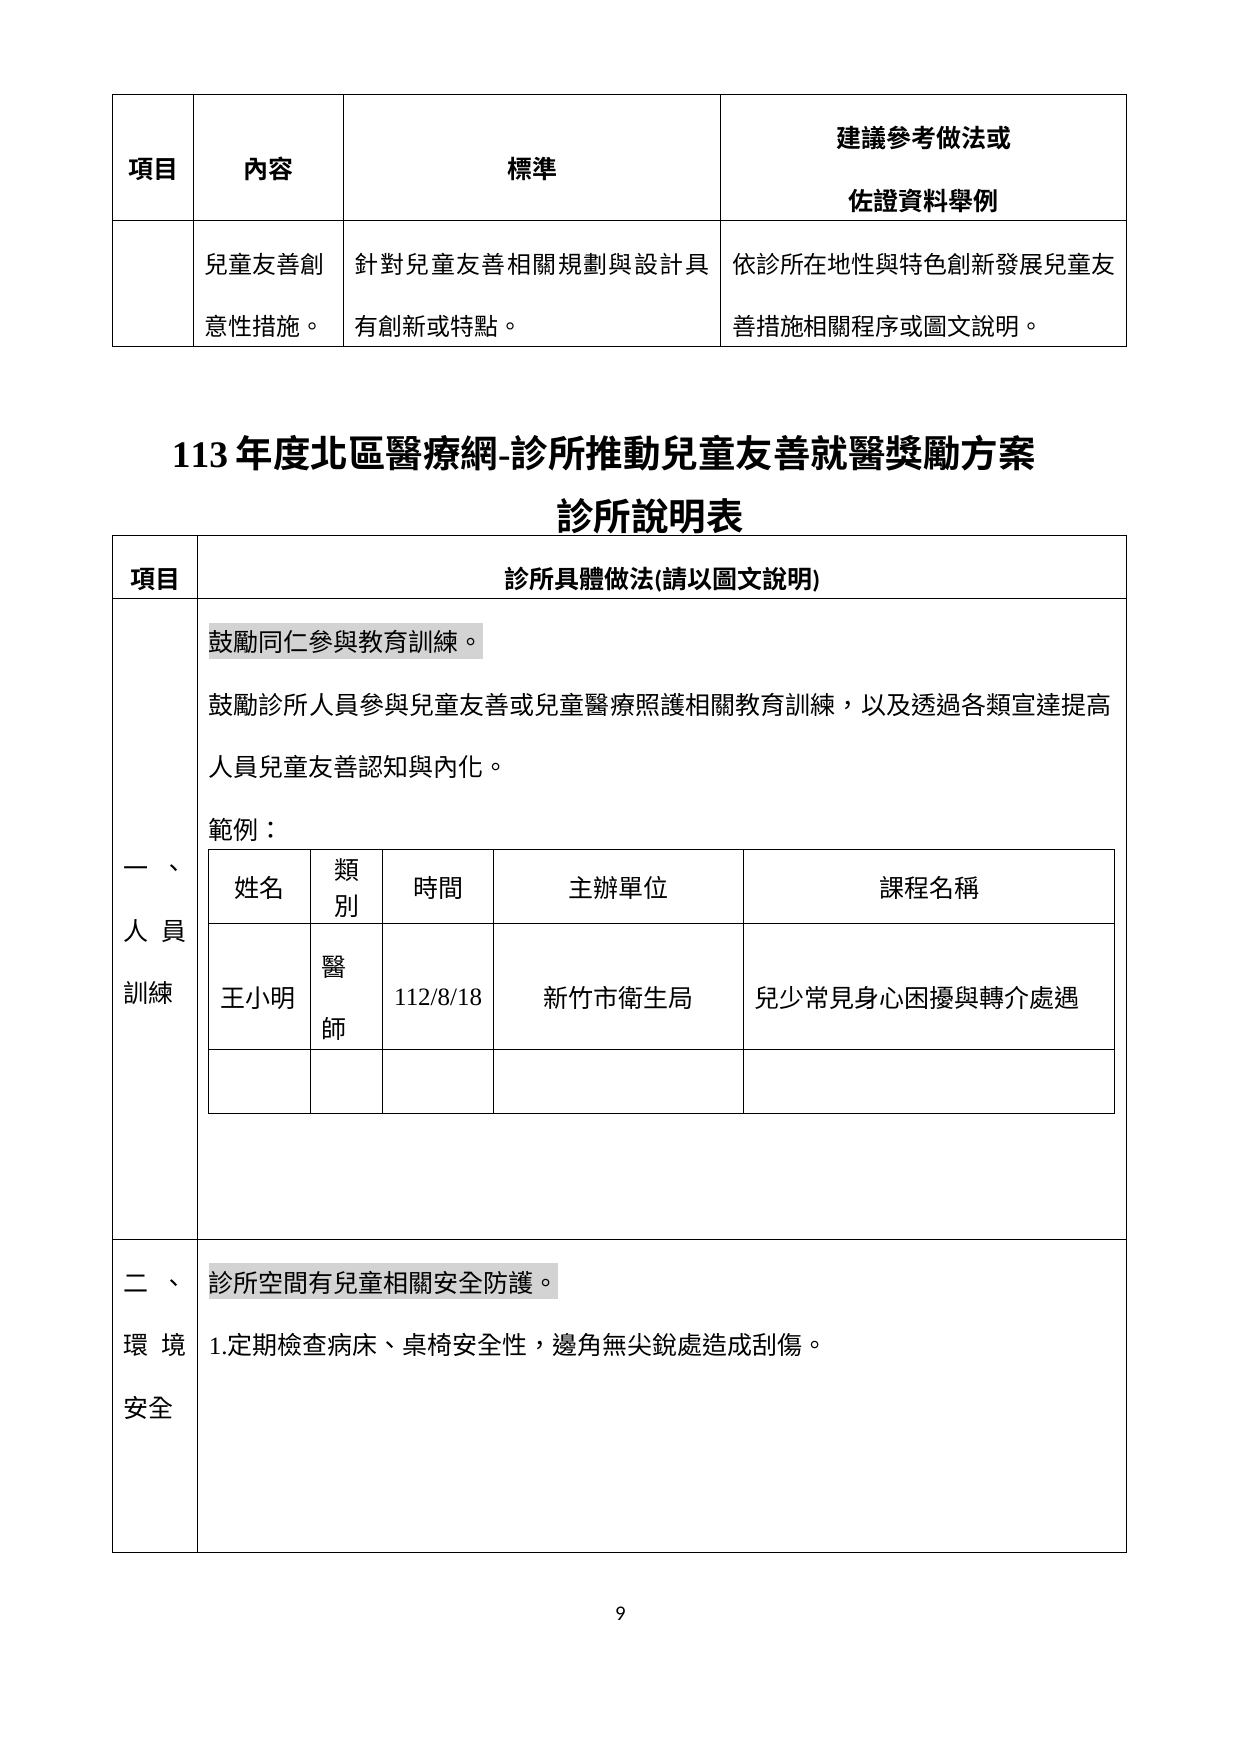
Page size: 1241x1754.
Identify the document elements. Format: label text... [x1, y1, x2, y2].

table_header 項目 [113, 95, 193, 220]
table_header 課程名稱 [744, 850, 1114, 923]
table_header 內容 [194, 95, 343, 220]
table_header 診所具體做法(請以圖文說明) [198, 536, 1126, 598]
table_cell 鼓勵同仁參與教育訓練。 鼓勵診所人員參與兒童友善或兒童醫療照護相關教育訓練，以及透過各類宣達提高人員兒童友善認知與內化。 範例： [198, 599, 1126, 1238]
table_cell [383, 1050, 493, 1112]
table_header 建議參考做法或 佐證資料舉例 [721, 95, 1126, 220]
table_header 主辦單位 [494, 850, 743, 923]
table_cell 一、人員訓練 [113, 599, 197, 1238]
table_header 標準 [344, 95, 720, 220]
table_cell 新竹市衛生局 [494, 924, 743, 1049]
table_header 時間 [383, 850, 493, 923]
table_cell [113, 221, 193, 346]
table_cell 依診所在地性與特色創新發展兒童友善措施相關程序或圖文說明。 [721, 221, 1126, 346]
table_cell [209, 1050, 310, 1112]
table_cell 二、環境安全 [113, 1240, 197, 1552]
table_header 項目 [113, 536, 197, 598]
table_cell 針對兒童友善相關規劃與設計具有創新或特點。 [344, 221, 720, 346]
table_header 姓名 [209, 850, 310, 923]
table_cell [494, 1050, 743, 1112]
table_cell 112/8/18 [383, 924, 493, 1049]
text 113年度北區醫療網-診所推動兒童友善就醫獎勵方案 [172, 410, 1128, 472]
text 診所說明表 [172, 472, 1128, 535]
table_cell 兒童友善創意性措施。 [194, 221, 343, 346]
table_cell 醫師 [311, 924, 382, 1049]
table_cell [744, 1050, 1114, 1112]
table_cell 診所空間有兒童相關安全防護。 1.定期檢查病床、桌椅安全性，邊角無尖銳處造成刮傷。 [198, 1240, 1126, 1552]
table_cell 王小明 [209, 924, 310, 1049]
table_cell [311, 1050, 382, 1112]
table_cell 兒少常見身心困擾與轉介處遇 [744, 924, 1114, 1049]
table_header 類別 [311, 850, 382, 923]
